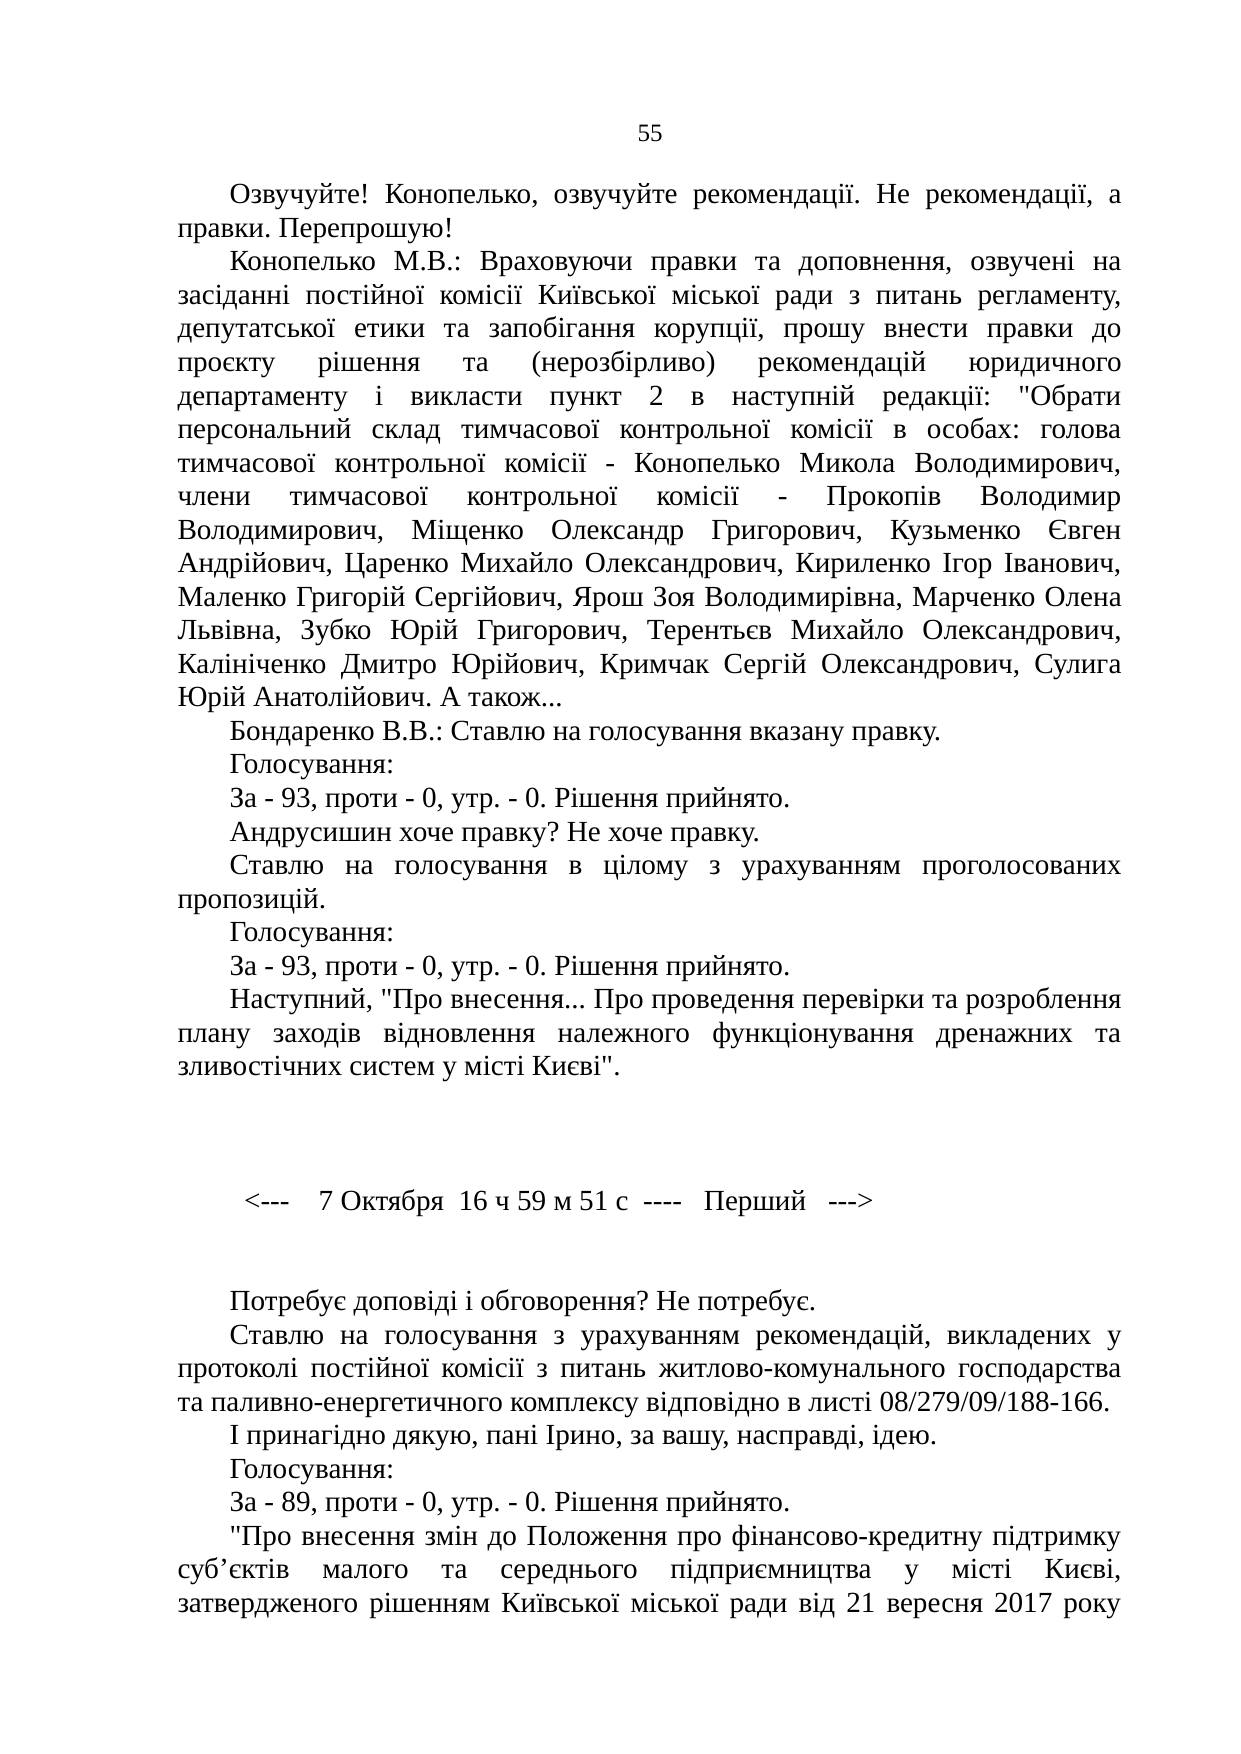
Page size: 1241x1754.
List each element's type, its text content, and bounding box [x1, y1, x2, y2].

text Ставлю на голосування з урахуванням рекомендацій, викладених у протоколі постійної комісії з питань житлово-комунального господарства та паливно-енергетичного комплексу відповідно в листі 08/279/09/188-166. [177, 1317, 1122, 1417]
text "Про внесення змін до Положення про фінансово-кредитну підтримку суб’єктів малого та середнього підприємництва у місті Києві, затвердженого рішенням Київської міської ради від 21 вересня 2017 року [177, 1518, 1122, 1619]
text Наступний, "Про внесення... Про проведення перевірки та розроблення плану заходів відновлення належного функціонування дренажних та зливостічних систем у місті Києві". [177, 981, 1122, 1082]
text Голосування: [177, 747, 1122, 780]
text Андрусишин хоче правку? Не хоче правку. [177, 814, 1122, 847]
text Озвучуйте! Конопелько, озвучуйте рекомендації. Не рекомендації, а правки. Перепрошую! [177, 176, 1122, 243]
text <--- 7 Октября 16 ч 59 м 51 с ---- Перший ---> [177, 1183, 1122, 1216]
text Голосування: [177, 1451, 1122, 1484]
text Потребує доповіді і обговорення? Не потребує. [177, 1283, 1122, 1317]
text Голосування: [177, 914, 1122, 948]
text І принагідно дякую, пані Ірино, за вашу, насправді, ідею. [177, 1417, 1122, 1451]
text Бондаренко В.В.: Ставлю на голосування вказану правку. [177, 713, 1122, 747]
text Ставлю на голосування в цілому з урахуванням проголосованих пропозицій. [177, 847, 1122, 914]
text Конопелько М.В.: Враховуючи правки та доповнення, озвучені на засіданні постійної комісії Київської міської ради з питань регламенту, депутатської етики та запобігання корупції, прошу внести правки до проєкту рішення та (нерозбірливо) рекомендацій юридичного департаменту і викласти пункт 2 в наступній редакції: "Обрати персональний склад тимчасової контрольної комісії в особах: голова тимчасової контрольної комісії - Конопелько Микола Володимирович, члени тимчасової контрольної комісії - Прокопів Володимир Володимирович, Міщенко Олександр Григорович, Кузьменко Євген Андрійович, Царенко Михайло Олександрович, Кириленко Ігор Іванович, Маленко Григорій Сергійович, Ярош Зоя Володимирівна, Марченко Олена Львівна, Зубко Юрій Григорович, Терентьєв Михайло Олександрович, Калініченко Дмитро Юрійович, Кримчак Сергій Олександрович, Сулига Юрій Анатолійович. А також... [177, 243, 1122, 713]
text За - 89, проти - 0, утр. - 0. Рішення прийнято. [177, 1484, 1122, 1518]
text За - 93, проти - 0, утр. - 0. Рішення прийнято. [177, 780, 1122, 814]
text За - 93, проти - 0, утр. - 0. Рішення прийнято. [177, 948, 1122, 981]
